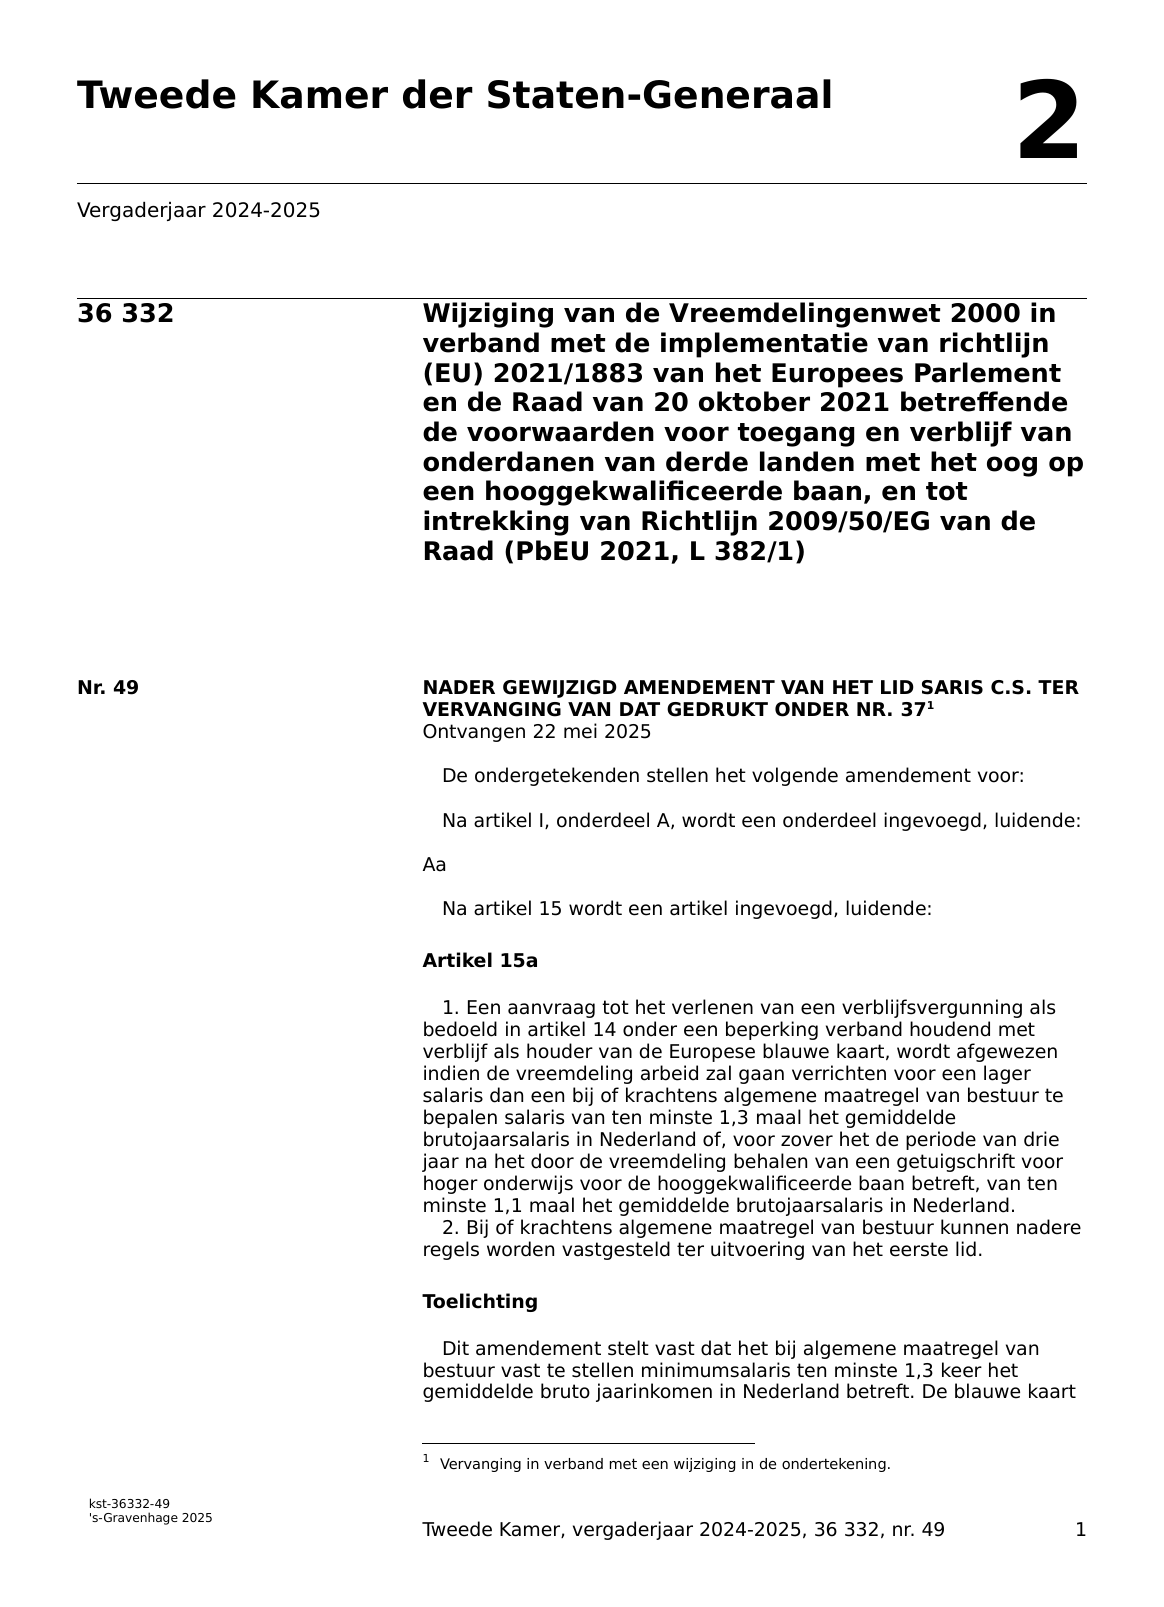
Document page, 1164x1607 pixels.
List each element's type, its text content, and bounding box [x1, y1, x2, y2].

table_header 2 [886, 59, 1087, 183]
text Aa [422, 854, 1087, 876]
table_cell Vergaderjaar 2024-2025 [77, 184, 1087, 298]
table_header Tweede Kamer der Staten-Generaal [77, 59, 886, 183]
text Na artikel 15 wordt een artikel ingevoegd, luidende: [422, 898, 1087, 920]
text 's-Gravenhage 2025 [88, 1511, 323, 1525]
text kst-36332-49 [88, 1497, 323, 1511]
text De ondergetekenden stellen het volgende amendement voor: [422, 765, 1087, 787]
subtitle 36 332 Wijziging van de Vreemdelingenwet 2000 in verband met de implementatie van richtlijn (EU) 2021/1883 van het Europees Parlement en de Raad van 20 oktober 2021 betreffende de voorwaarden voor toegang en verblijf van onderdanen van derde landen met het oog op een hooggekwalificeerde baan, en tot intrekking van Richtlijn 2009/50/EG van de Raad (PbEU 2021, L 382/1) [77, 299, 1087, 566]
subtitle Toelichting [422, 1291, 1087, 1312]
text Dit amendement stelt vast dat het bij algemene maatregel van bestuur vast te stellen minimumsalaris ten minste 1,3 keer het gemiddelde bruto jaarinkomen in Nederland betreft. De blauwe kaart [422, 1337, 1087, 1403]
text Vervanging in verband met een wijziging in de ondertekening. [422, 1452, 1087, 1474]
text 2. Bij of krachtens algemene maatregel van bestuur kunnen nadere regels worden vastgesteld ter uitvoering van het eerste lid. [422, 1217, 1087, 1261]
subtitle Artikel 15a [422, 950, 1087, 972]
text Na artikel I, onderdeel A, wordt een onderdeel ingevoegd, luidende: [422, 809, 1087, 831]
text 1. Een aanvraag tot het verlenen van een verblijfsvergunning als bedoeld in artikel 14 onder een beperking verband houdend met verblijf als houder van de Europese blauwe kaart, wordt afgewezen indien de vreemdeling arbeid zal gaan verrichten voor een lager salaris dan een bij of krachtens algemene maatregel van bestuur te bepalen salaris van ten minste 1,3 maal het gemiddelde brutojaarsalaris in Nederland of, voor zover het de periode van drie jaar na het door de vreemdeling behalen van een getuigschrift voor hoger onderwijs voor de hooggekwalificeerde baan betreft, van ten minste 1,1 maal het gemiddelde brutojaarsalaris in Nederland. [422, 997, 1087, 1217]
subtitle Nr. 49 NADER GEWIJZIGD AMENDEMENT VAN HET LID SARIS C.S. TER VERVANGING VAN DAT GEDRUKT ONDER NR. 37 [77, 677, 1087, 721]
text Ontvangen 22 mei 2025 [422, 721, 1087, 743]
